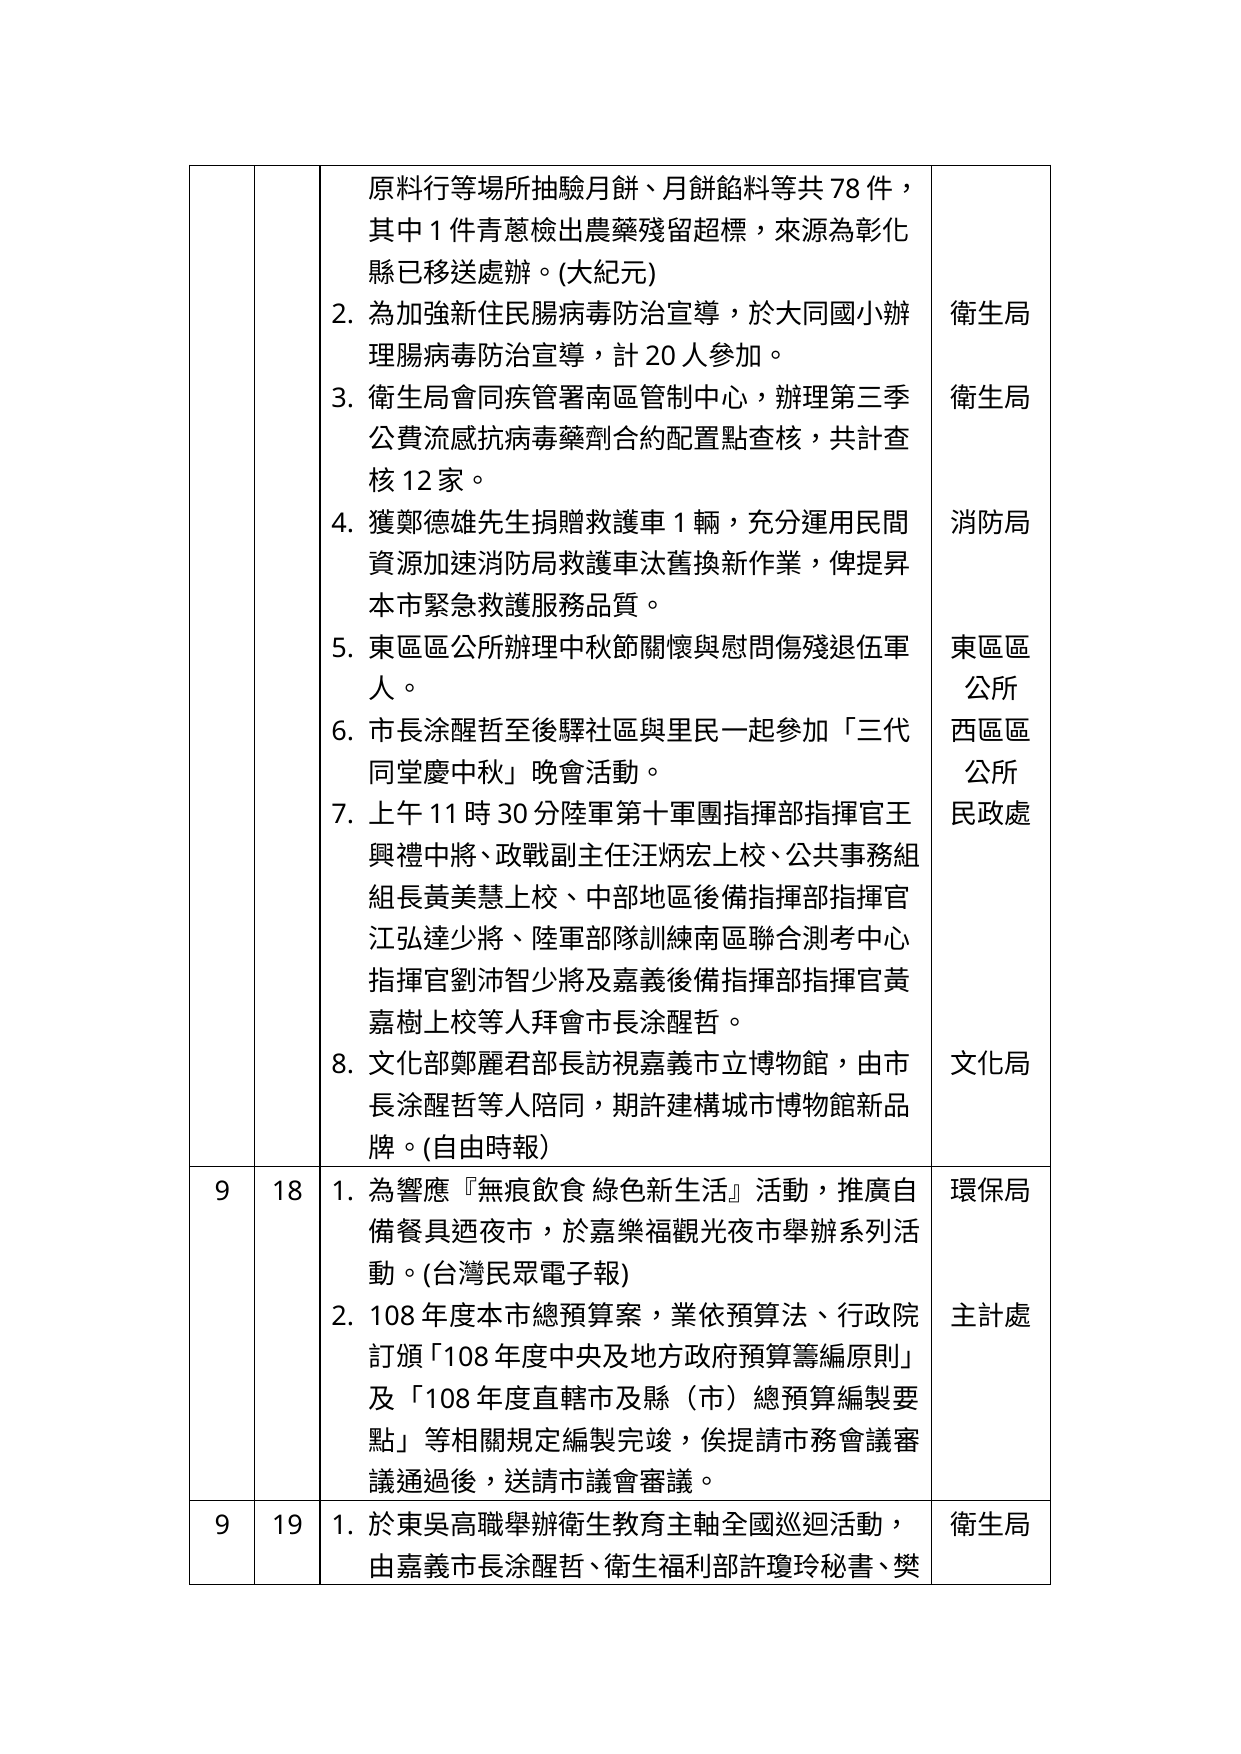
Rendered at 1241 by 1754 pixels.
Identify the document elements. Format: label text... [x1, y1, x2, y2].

table_cell 9 [190, 1167, 254, 1500]
table_cell 於東吳高職舉辦衛生教育主軸全國巡迴活動，由嘉義市長涂醒哲、衛生福利部許瓊玲秘書、樊 [321, 1501, 931, 1584]
table_cell 衛生局 [932, 1501, 1050, 1584]
table_cell 原料行等場所抽驗月餅、月餅餡料等共78件，其中1件青蔥檢出農藥殘留超標，來源為彰化縣已移送處辦。(大紀元) 為加強新住民腸病毒防治宣導，於大同國小辦理腸病毒防治宣導，計20人參加。 衛生局會同疾管署南區管制中心，辦理第三季公費流感抗病毒藥劑合約配置點查核，共計查核12家。 獲鄭德雄先生捐贈救護車1輛，充分運用民間資源加速消防局救護車汰舊換新作業，俾提昇本市緊急救護服務品質。 東區區公所辦理中秋節關懷與慰問傷殘退伍軍人。 市長涂醒哲至後驛社區與里民一起參加「三代同堂慶中秋」晚會活動。 上午11時30分陸軍第十軍團指揮部指揮官王興禮中將、政戰副主任汪炳宏上校、公共事務組組長黃美慧上校、中部地區後備指揮部指揮官江弘達少將、陸軍部隊訓練南區聯合測考中心指揮官劉沛智少將及嘉義後備指揮部指揮官黃嘉樹上校等人拜會市長涂醒哲。 文化部鄭麗君部長訪視嘉義市立博物館，由市長涂醒哲等人陪同，期許建構城市博物館新品牌。(自由時報） [321, 166, 931, 1166]
table_cell 18 [255, 1167, 319, 1500]
table_cell [255, 166, 319, 1166]
table_cell 衛生局 衛生局 消防局 東區區公所 西區區公所 民政處 文化局 [932, 166, 1050, 1166]
table_cell [190, 166, 254, 1166]
table_cell 19 [255, 1501, 319, 1584]
table_cell 環保局 主計處 [932, 1167, 1050, 1500]
table_cell 9 [190, 1501, 254, 1584]
table_cell 為響應『無痕飲食 綠色新生活』活動，推廣自備餐具迺夜市，於嘉樂福觀光夜市舉辦系列活動。(台灣民眾電子報) 108年度本市總預算案，業依預算法、行政院訂頒「108年度中央及地方政府預算籌編原則」及「108年度直轄市及縣（市）總預算編製要點」等相關規定編製完竣，俟提請市務會議審議通過後，送請市議會審議。 [321, 1167, 931, 1500]
